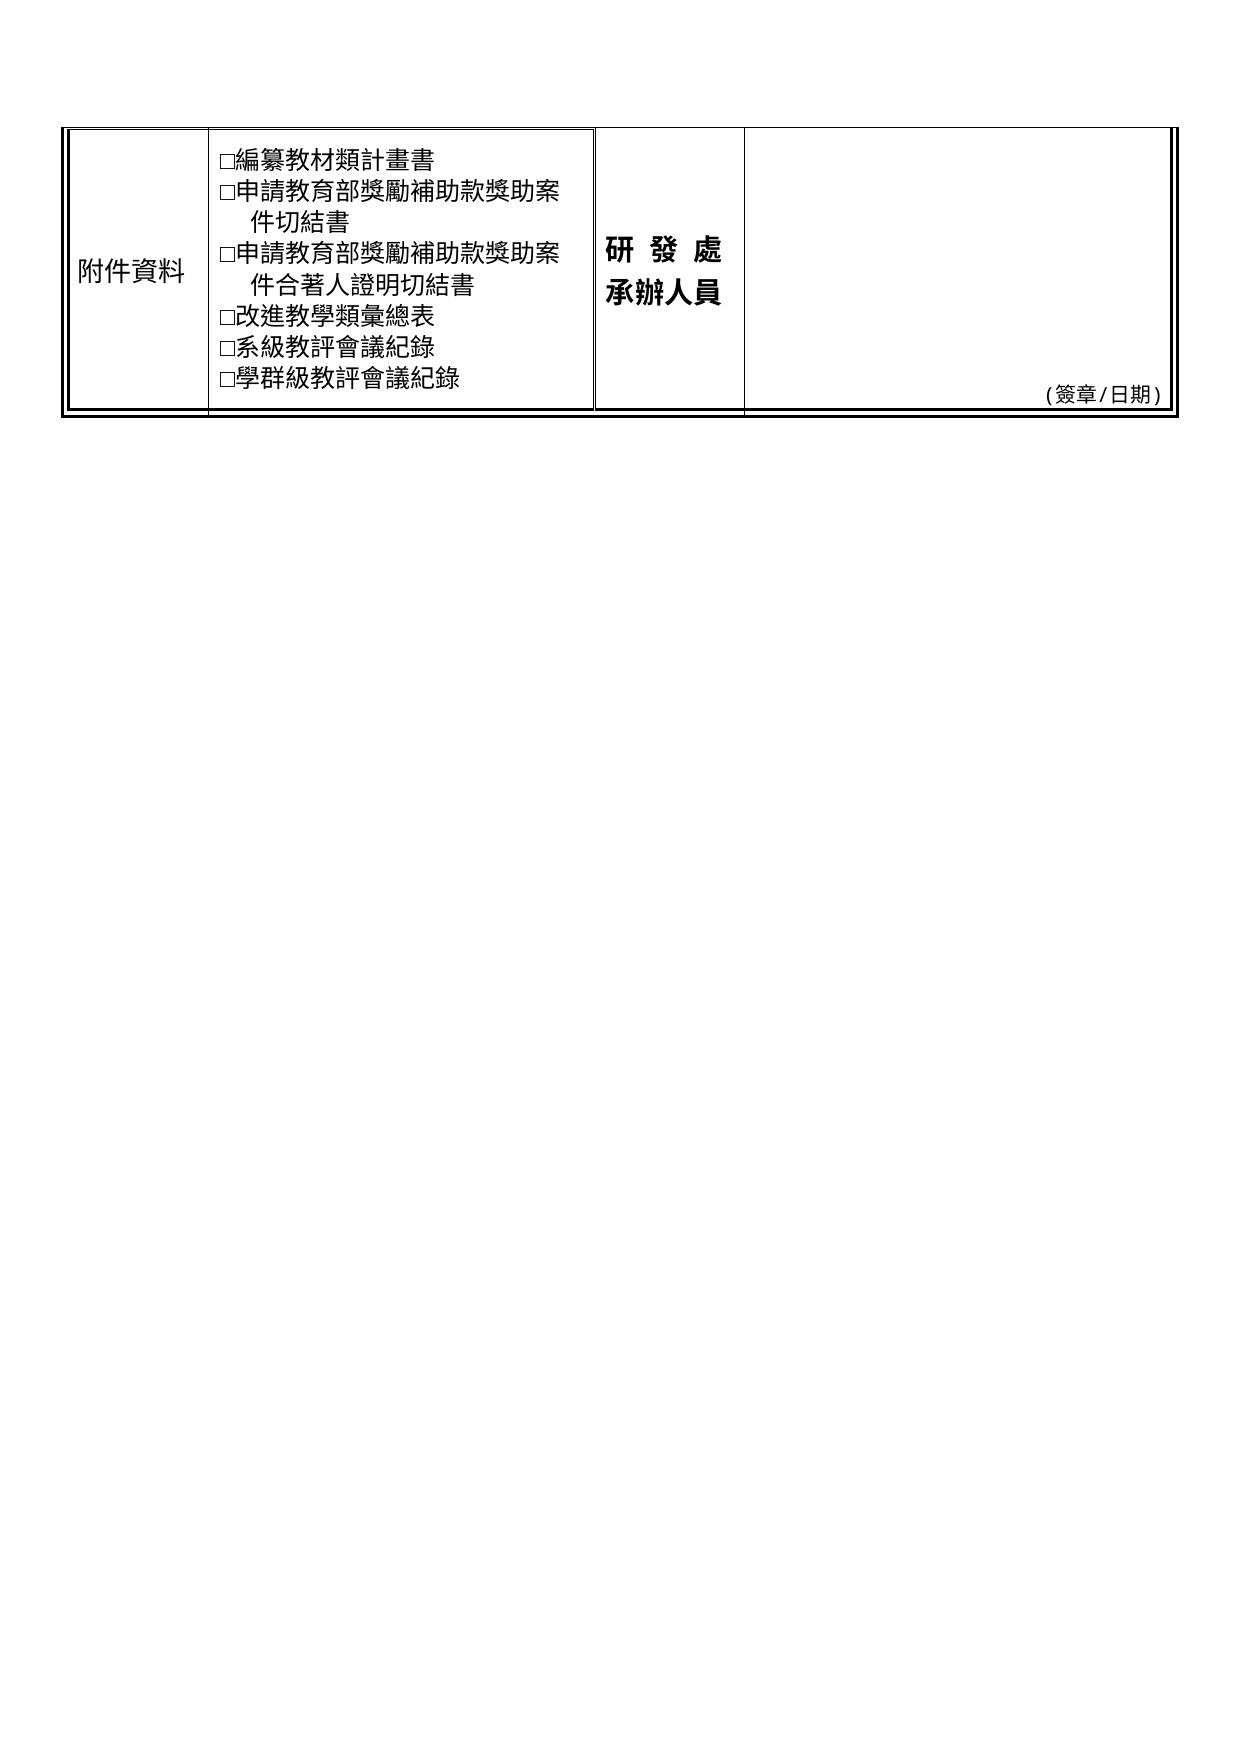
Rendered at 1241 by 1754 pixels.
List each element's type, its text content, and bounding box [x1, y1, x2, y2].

table_cell □編纂教材類計畫書 □申請教育部獎勵補助款獎助案 件切結書 □申請教育部獎勵補助款獎助案 件合著人證明切結書 □改進教學類彙總表 □系級教評會議紀錄 □學群級教評會議紀錄 [209, 130, 593, 408]
table_cell 研 發 處 承辦人員 [596, 128, 744, 408]
table_cell (簽章/日期) [745, 128, 1170, 408]
table_cell 附件資料 [70, 130, 208, 408]
